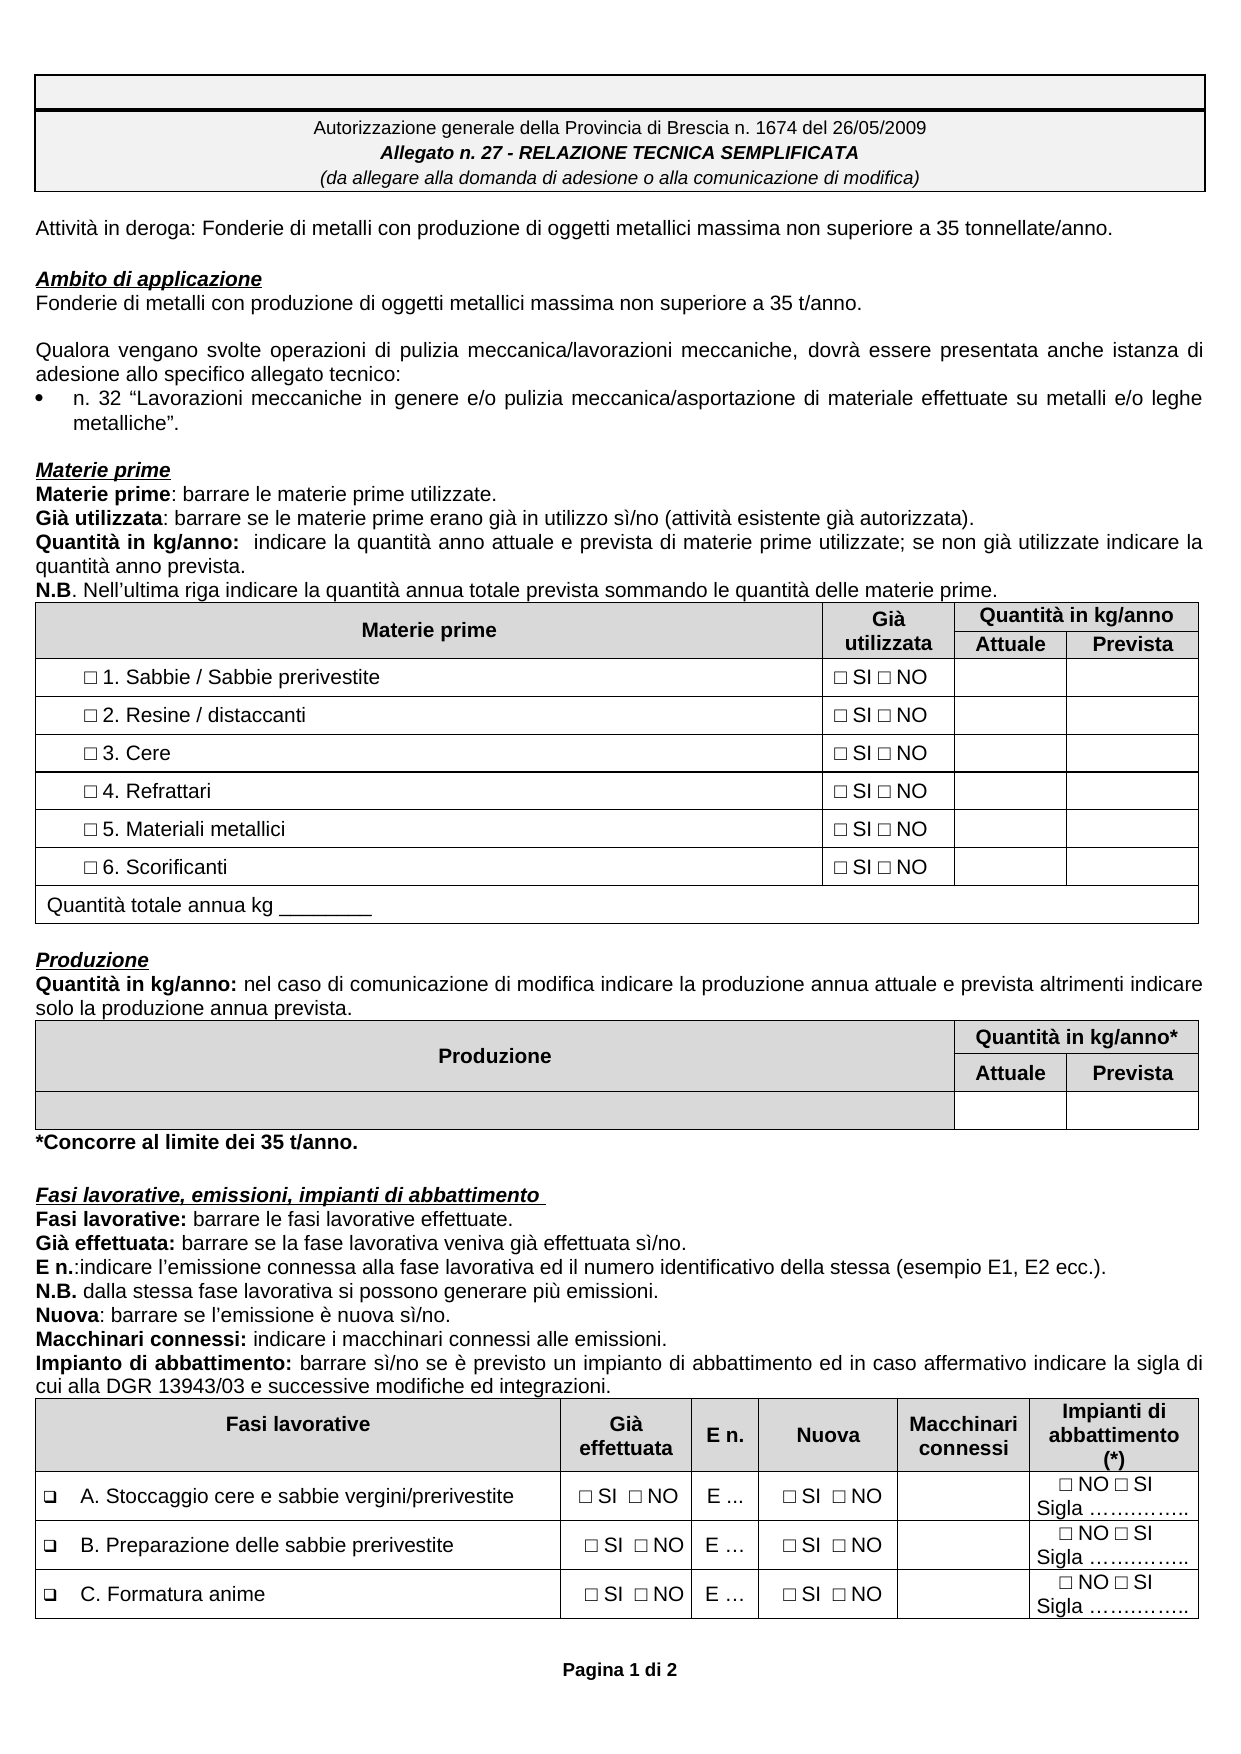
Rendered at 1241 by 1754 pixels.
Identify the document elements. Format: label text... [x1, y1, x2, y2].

table_cell □ 1. Sabbie / Sabbie prerivestite [36, 659, 822, 696]
table_cell [955, 848, 1066, 885]
subtitle Materie prime [35, 458, 1204, 482]
table_cell [1067, 735, 1198, 771]
subtitle Già utilizzata: barrare se le materie prime erano già in utilizzo sì/no (attività esistente già autorizzata). [35, 506, 1204, 530]
text Qualora vengano svolte operazioni di pulizia meccanica/lavorazioni meccaniche, dovrà essere presentata anche istanza di adesione allo specifico allegato tecnico: [35, 338, 1204, 386]
table_header Materie prime [36, 603, 822, 658]
table_cell [1067, 697, 1198, 733]
table_cell [898, 1521, 1029, 1569]
table_cell [955, 1092, 1066, 1129]
table_cell □ SI □ NO [823, 810, 954, 847]
table_cell [1067, 659, 1198, 696]
text Attività in deroga: Fonderie di metalli con produzione di oggetti metallici massima non superiore a 35 tonnellate/anno. [35, 216, 1204, 240]
text Quantità in kg/anno: nel caso di comunicazione di modifica indicare la produzione annua attuale e prevista altrimenti indicare solo la produzione annua prevista. [35, 972, 1204, 1020]
table_cell [1067, 773, 1198, 809]
table_cell □ 6. Scorificanti [36, 848, 822, 885]
table_header Macchinari connessi [898, 1399, 1029, 1471]
table_cell [1067, 810, 1198, 847]
table_cell Attuale [955, 1054, 1066, 1091]
subtitle Fasi lavorative, emissioni, impianti di abbattimento [35, 1183, 1204, 1207]
table_cell □ 3. Cere [36, 735, 822, 771]
table_cell E … [692, 1570, 758, 1618]
table_cell [36, 1092, 954, 1129]
text (da allegare alla domanda di adesione o alla comunicazione di modifica) [36, 160, 1204, 191]
text Allegato n. 27 - RELAZIONE TECNICA SEMPLIFICATA [36, 138, 1204, 160]
table_cell [955, 810, 1066, 847]
table_cell □ SI □ NO [759, 1521, 897, 1569]
table_header Quantità in kg/anno [955, 603, 1198, 631]
table_cell □ NO □ SI Sigla …….…….. [1030, 1570, 1198, 1618]
table_cell Attuale [955, 632, 1066, 658]
subtitle Materie prime: barrare le materie prime utilizzate. [35, 482, 1204, 506]
table_cell □ SI □ NO [823, 773, 954, 809]
table_header Quantità in kg/anno* [955, 1021, 1198, 1053]
table_cell □ NO □ SI Sigla …….…….. [1030, 1521, 1198, 1569]
table_cell □ SI □ NO [561, 1472, 691, 1520]
table_cell E … [692, 1521, 758, 1569]
table_cell □ SI □ NO [823, 848, 954, 885]
table_cell □ SI □ NO [823, 659, 954, 696]
table_cell □ SI □ NO [823, 697, 954, 733]
text N.B. dalla stessa fase lavorativa si possono generare più emissioni. [35, 1278, 1204, 1302]
table_header Produzione [36, 1021, 954, 1091]
table_cell □ SI □ NO [561, 1570, 691, 1618]
text Autorizzazione generale della Provincia di Brescia n. 1674 del 26/05/2009 [36, 112, 1204, 138]
subtitle Ambito di applicazione [35, 266, 1204, 290]
table_cell [1067, 1092, 1198, 1129]
text Già effettuata: barrare se la fase lavorativa veniva già effettuata sì/no. [35, 1231, 1204, 1254]
table_cell □ SI □ NO [561, 1521, 691, 1569]
text Fonderie di metalli con produzione di oggetti metallici massima non superiore a 35 t/anno. [35, 290, 1204, 314]
table_cell B. Preparazione delle sabbie prerivestite [36, 1521, 560, 1569]
table_cell A. Stoccaggio cere e sabbie vergini/prerivestite [36, 1472, 560, 1520]
table_cell □ SI □ NO [759, 1570, 897, 1618]
table_cell [955, 659, 1066, 696]
text Macchinari connessi: indicare i macchinari connessi alle emissioni. [35, 1326, 1204, 1350]
text Impianto di abbattimento: barrare sì/no se è previsto un impianto di abbattimento ed in caso affermativo indicare la sigla di cui alla DGR 13943/03 e successive modifiche ed integrazioni. [35, 1350, 1204, 1398]
table_cell Quantità totale annua kg ________ [36, 886, 1198, 923]
table_header Già effettuata [561, 1399, 691, 1471]
subtitle Produzione [35, 948, 1204, 972]
table_cell [898, 1472, 1029, 1520]
text N.B. Nell’ultima riga indicare la quantità annua totale prevista sommando le quantità delle materie prime. [35, 578, 1204, 602]
table_cell Prevista [1067, 632, 1198, 658]
table_cell E ... [692, 1472, 758, 1520]
table_cell Prevista [1067, 1054, 1198, 1091]
table_cell [898, 1570, 1029, 1618]
text Nuova: barrare se l’emissione è nuova sì/no. [35, 1302, 1204, 1326]
table_header Già utilizzata [823, 603, 954, 658]
table_cell [955, 735, 1066, 771]
text E n.:indicare l’emissione connessa alla fase lavorativa ed il numero identificativo della stessa (esempio E1, E2 ecc.). [35, 1254, 1204, 1278]
table_cell □ 2. Resine / distaccanti [36, 697, 822, 733]
table_cell □ 4. Refrattari [36, 773, 822, 809]
list n. 32 “Lavorazioni meccaniche in genere e/o pulizia meccanica/asportazione di materiale effettuate su metalli e/o leghe metalliche”. [35, 386, 1204, 434]
table_header Fasi lavorative [36, 1399, 560, 1471]
table_header Nuova [759, 1399, 897, 1471]
table_cell □ SI □ NO [759, 1472, 897, 1520]
table_cell [955, 697, 1066, 733]
table_cell [1067, 848, 1198, 885]
table_cell □ NO □ SI Sigla …….…….. [1030, 1472, 1198, 1520]
table_cell C. Formatura anime [36, 1570, 560, 1618]
table_cell □ SI □ NO [823, 735, 954, 771]
table_cell [955, 773, 1066, 809]
table_cell □ 5. Materiali metallici [36, 810, 822, 847]
text *Concorre al limite dei 35 t/anno. [35, 1130, 1204, 1154]
text Fasi lavorative: barrare le fasi lavorative effettuate. [35, 1207, 1204, 1231]
table_header E n. [692, 1399, 758, 1471]
text Quantità in kg/anno: indicare la quantità anno attuale e prevista di materie prime utilizzate; se non già utilizzate indicare la quantità anno prevista. [35, 530, 1204, 578]
table_header Impianti di abbattimento (*) [1030, 1399, 1198, 1471]
